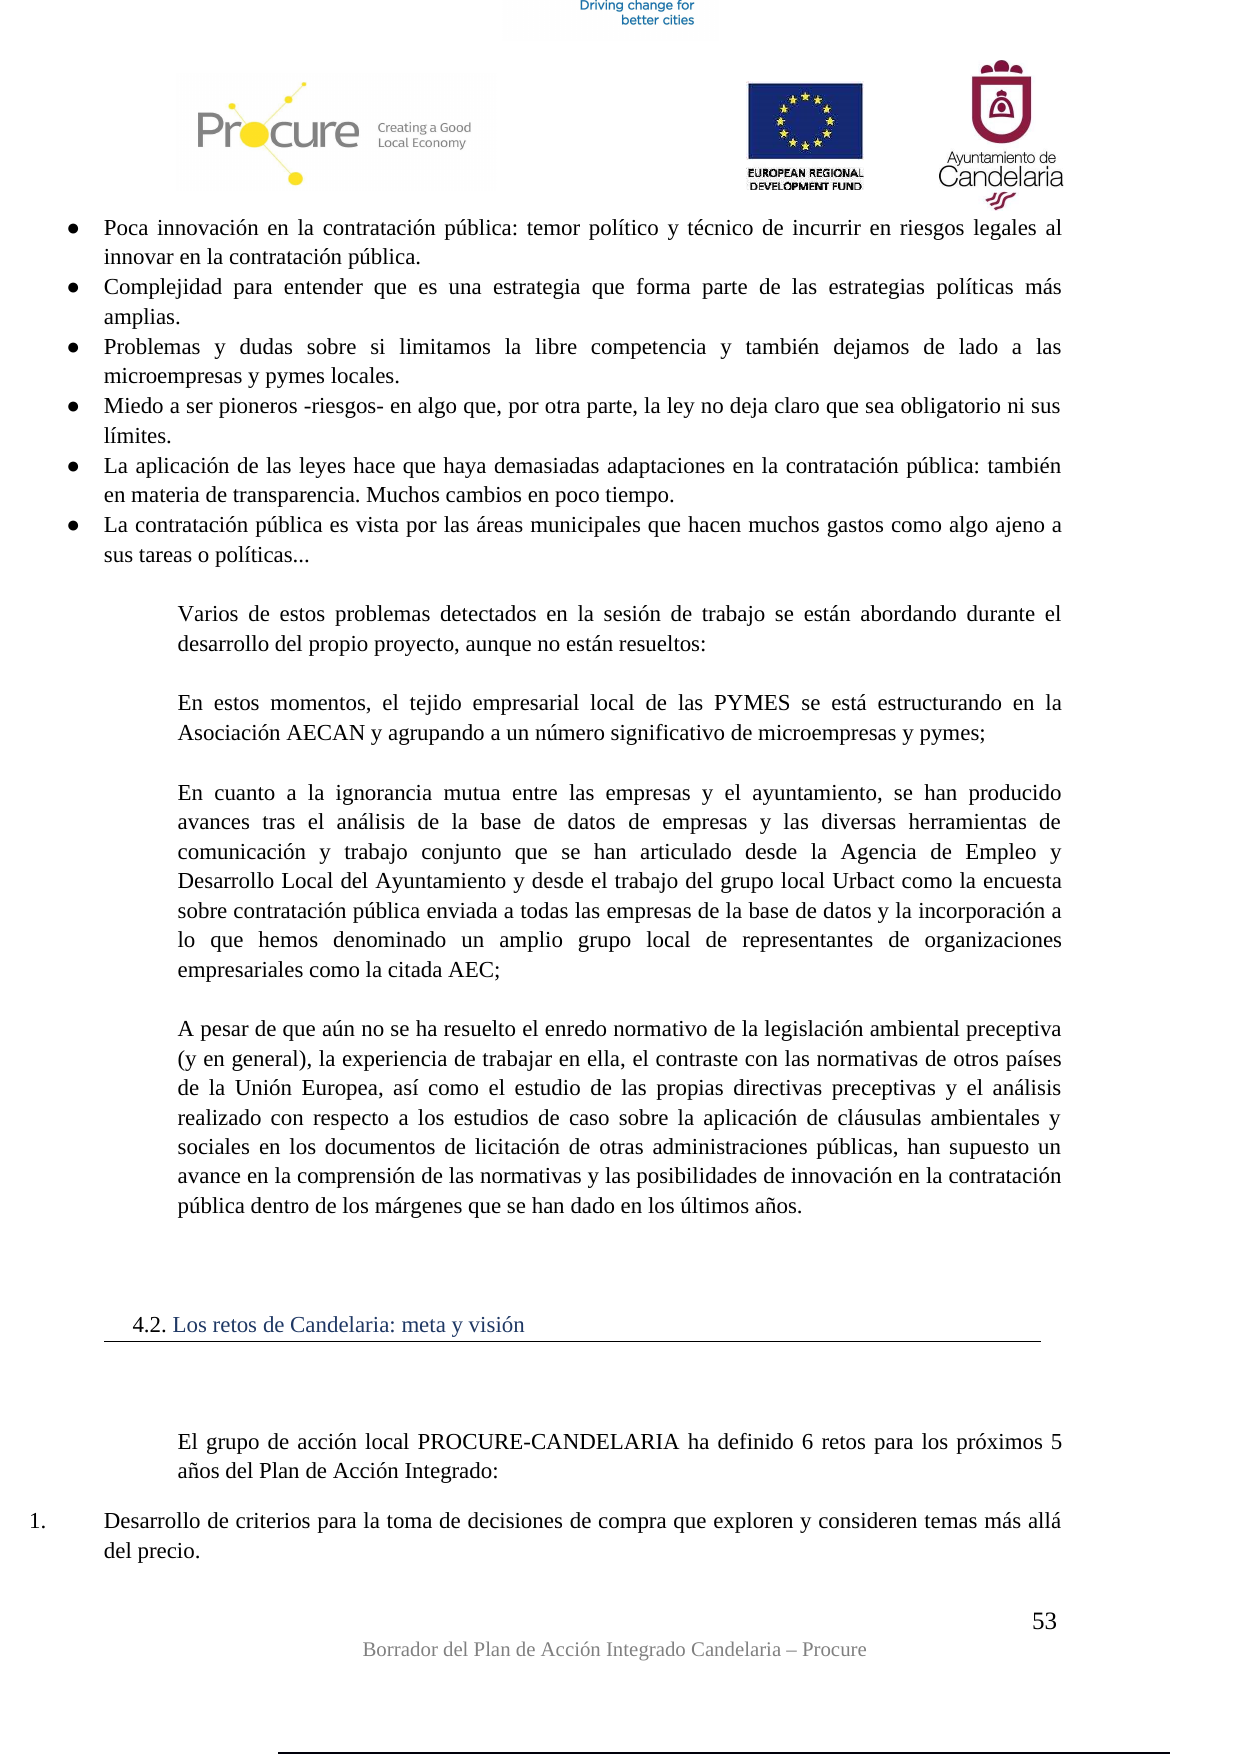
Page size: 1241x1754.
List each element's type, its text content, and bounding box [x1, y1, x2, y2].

text 4.2. Los retos de Candelaria: meta y visión [132, 1311, 1064, 1338]
text En cuanto a la ignorancia mutua entre las empresas y el ayuntamiento, se han producido avances tras el análisis de la base de datos de empresas y las diversas herramientas de comunicación y trabajo conjunto que se han articulado desde la Agencia de Empleo y Desarrollo Local del Ayuntamiento y desde el trabajo del grupo local Urbact como la encuesta sobre contratación pública enviada a todas las empresas de la base de datos y la incorporación a lo que hemos denominado un amplio grupo local de representantes de organizaciones empresariales como la citada AEC; [177, 779, 1063, 982]
text A pesar de que aún no se ha resuelto el enredo normativo de la legislación ambiental preceptiva (y en general), la experiencia de trabajar en ella, el contraste con las normativas de otros países de la Unión Europea, así como el estudio de las propias directivas preceptivas y el análisis realizado con respecto a los estudios de caso sobre la aplicación de cláusulas ambientales y sociales en los documentos de licitación de otras administraciones públicas, han supuesto un avance en la comprensión de las normativas y las posibilidades de innovación en la contratación pública dentro de los márgenes que se han dado en los últimos años. [177, 1015, 1063, 1218]
text En estos momentos, el tejido empresarial local de las PYMES se está estructurando en la Asociación AECAN y agrupando a un número significativo de microempresas y pymes; [177, 689, 1063, 745]
text Varios de estos problemas detectados en la sesión de trabajo se están abordando durante el desarrollo del propio proyecto, aunque no están resueltos: [177, 600, 1064, 656]
list Problemas y dudas sobre si limitamos la libre competencia y también dejamos de lado a las microempresas y pymes locales. [66, 333, 1064, 388]
list Miedo a ser pioneros -riesgos- en algo que, por otra parte, la ley no deja claro que sea obligatorio ni sus límites. [66, 392, 1064, 448]
list Desarrollo de criterios para la toma de decisiones de compra que exploren y consideren temas más allá del precio. [29, 1508, 1064, 1563]
list La contratación pública es vista por las áreas municipales que hacen muchos gastos como algo ajeno a sus tareas o políticas... [66, 511, 1064, 567]
text El grupo de acción local PROCURE-CANDELARIA ha definido 6 retos para los próximos 5 años del Plan de Acción Integrado: [177, 1428, 1064, 1483]
list Complejidad para entender que es una estrategia que forma parte de las estrategias políticas más amplias. [66, 273, 1064, 329]
list La aplicación de las leyes hace que haya demasiadas adaptaciones en la contratación pública: también en materia de transparencia. Muchos cambios en poco tiempo. [66, 452, 1064, 507]
list Poca innovación en la contratación pública: temor político y técnico de incurrir en riesgos legales al innovar en la contratación pública. [66, 214, 1064, 269]
